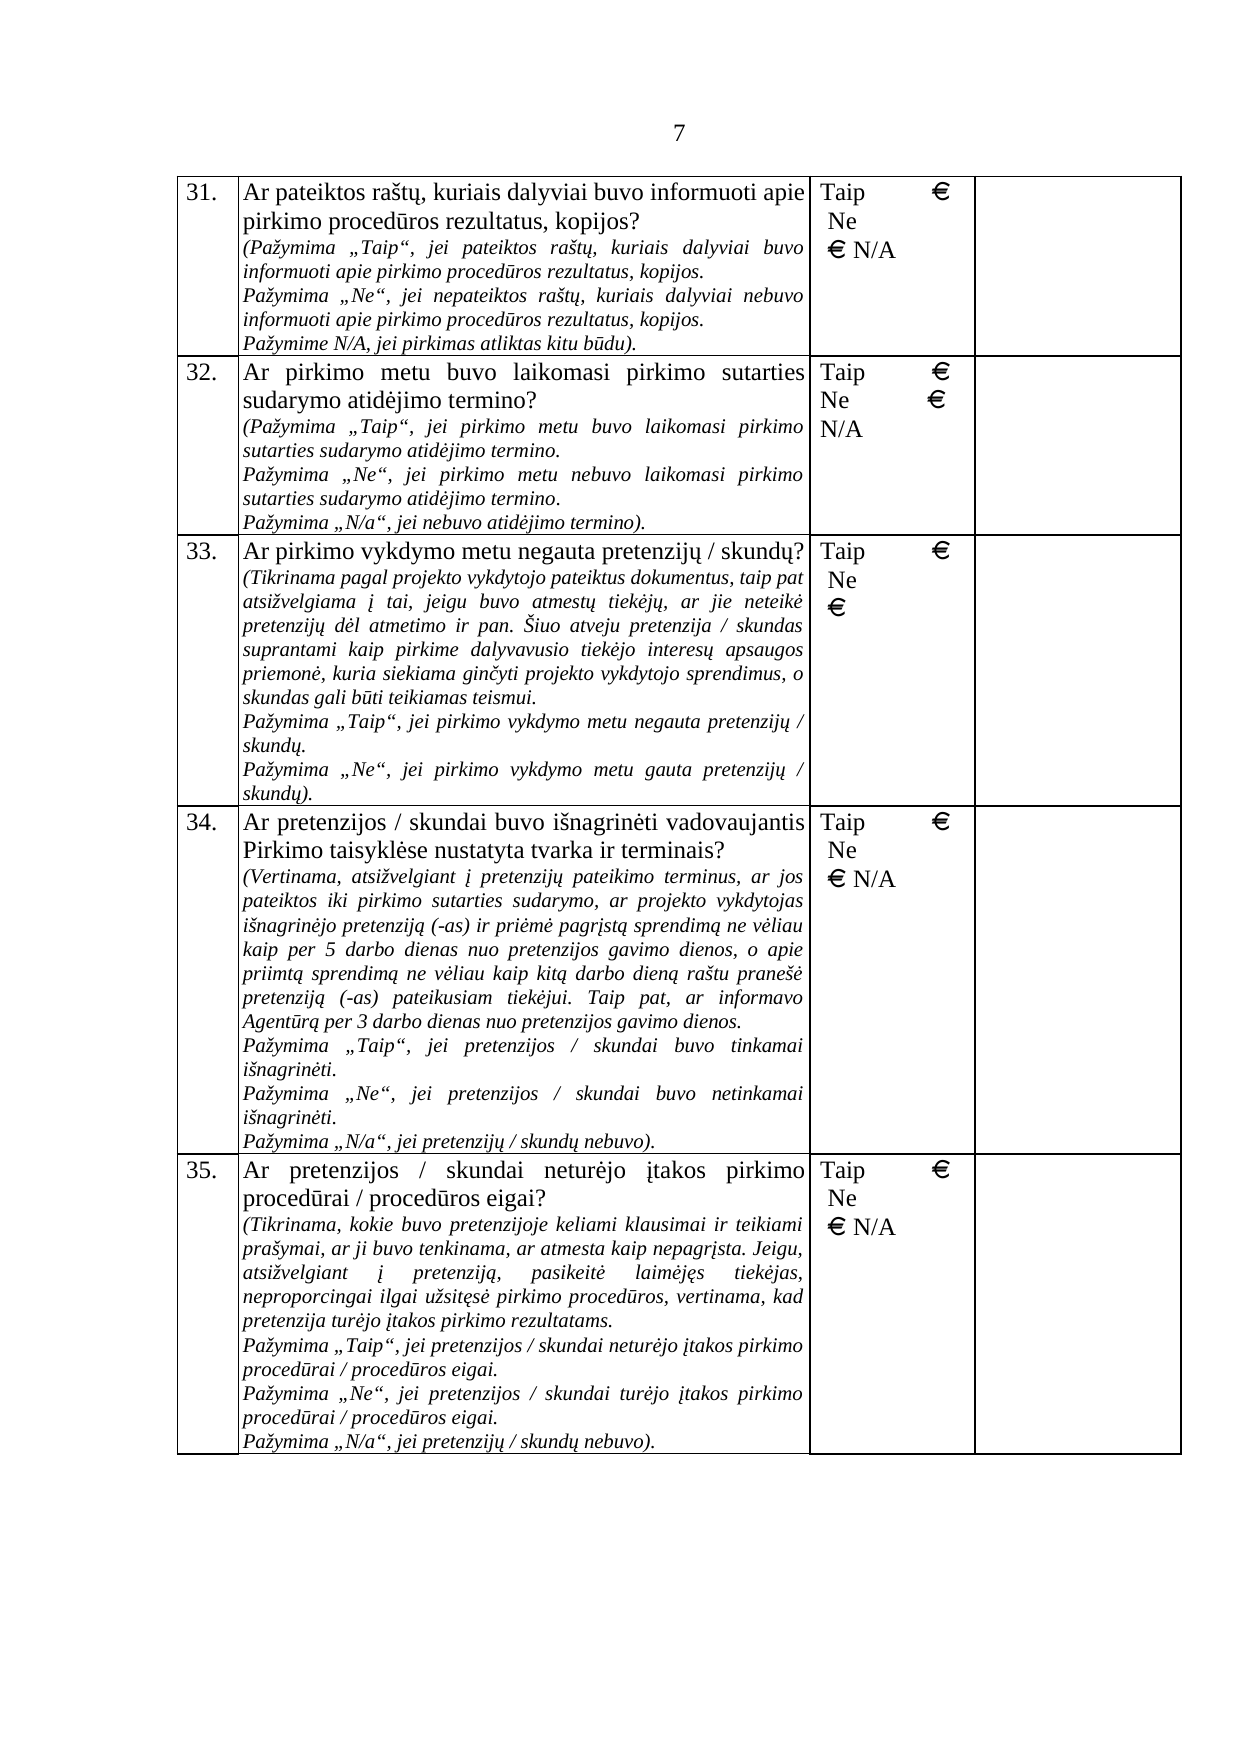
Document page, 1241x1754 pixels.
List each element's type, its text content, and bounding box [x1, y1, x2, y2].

table_cell Ar pateiktos raštų, kuriais dalyviai buvo informuoti apie pirkimo procedūros rezultatus, kopijos? (Pažymima „Taip“, jei pateiktos raštų, kuriais dalyviai buvo informuoti apie pirkimo procedūros rezultatus, kopijos. Pažymima „Ne“, jei nepateiktos raštų, kuriais dalyviai nebuvo informuoti apie pirkimo procedūros rezultatus, kopijos. Pažymime N/A, jei pirkimas atliktas kitu būdu). [239, 177, 809, 355]
table_cell [976, 177, 1180, 355]
table_cell Ar pirkimo vykdymo metu negauta pretenzijų / skundų? (Tikrinama pagal projekto vykdytojo pateiktus dokumentus, taip pat atsižvelgiama į tai, jeigu buvo atmestų tiekėjų, ar jie neteikė pretenzijų dėl atmetimo ir pan. Šiuo atveju pretenzija / skundas suprantami kaip pirkime dalyvavusio tiekėjo interesų apsaugos priemonė, kuria siekiama ginčyti projekto vykdytojo sprendimus, o skundas gali būti teikiamas teismui. Pažymima „Taip“, jei pirkimo vykdymo metu negauta pretenzijų / skundų. Pažymima „Ne“, jei pirkimo vykdymo metu gauta pretenzijų / skundų). [239, 535, 809, 805]
table_cell Taip  Ne  N/A  [811, 807, 974, 1153]
table_cell [976, 357, 1180, 534]
table_cell Ar pirkimo metu buvo laikomasi pirkimo sutarties sudarymo atidėjimo termino? (Pažymima „Taip“, jei pirkimo metu buvo laikomasi pirkimo sutarties sudarymo atidėjimo termino. Pažymima „Ne“, jei pirkimo metu nebuvo laikomasi pirkimo sutarties sudarymo atidėjimo termino. Pažymima „N/a“, jei nebuvo atidėjimo termino). [239, 356, 809, 534]
table_cell [976, 536, 1180, 805]
table_cell 33. [178, 536, 238, 805]
table_cell 32. [178, 357, 238, 534]
table_cell Ar pretenzijos / skundai buvo išnagrinėti vadovaujantis Pirkimo taisyklėse nustatyta tvarka ir terminais? (Vertinama, atsižvelgiant į pretenzijų pateikimo terminus, ar jos pateiktos iki pirkimo sutarties sudarymo, ar projekto vykdytojas išnagrinėjo pretenziją (-as) ir priėmė pagrįstą sprendimą ne vėliau kaip per 5 darbo dienas nuo pretenzijos gavimo dienos, o apie priimtą sprendimą ne vėliau kaip kitą darbo dieną raštu pranešė pretenziją (-as) pateikusiam tiekėjui. Taip pat, ar informavo Agentūrą per 3 darbo dienas nuo pretenzijos gavimo dienos. Pažymima „Taip“, jei pretenzijos / skundai buvo tinkamai išnagrinėti. Pažymima „Ne“, jei pretenzijos / skundai buvo netinkamai išnagrinėti. Pažymima „N/a“, jei pretenzijų / skundų nebuvo). [239, 806, 809, 1153]
table_cell [976, 807, 1180, 1153]
table_cell 34. [178, 807, 238, 1153]
table_cell Ar pretenzijos / skundai neturėjo įtakos pirkimo procedūrai / procedūros eigai? (Tikrinama, kokie buvo pretenzijoje keliami klausimai ir teikiami prašymai, ar ji buvo tenkinama, ar atmesta kaip nepagrįsta. Jeigu, atsižvelgiant į pretenziją, pasikeitė laimėjęs tiekėjas, neproporcingai ilgai užsitęsė pirkimo procedūros, vertinama, kad pretenzija turėjo įtakos pirkimo rezultatams. Pažymima „Taip“, jei pretenzijos / skundai neturėjo įtakos pirkimo procedūrai / procedūros eigai. Pažymima „Ne“, jei pretenzijos / skundai turėjo įtakos pirkimo procedūrai / procedūros eigai. Pažymima „N/a“, jei pretenzijų / skundų nebuvo). [239, 1154, 809, 1453]
table_cell Taip  Ne  [811, 536, 974, 805]
table_cell 35. [178, 1155, 238, 1453]
table_cell Taip  Ne  N/A  [811, 357, 974, 534]
table_cell Taip  Ne  N/A  [811, 177, 974, 355]
table_cell [976, 1155, 1180, 1453]
table_cell Taip  Ne  N/A  [811, 1155, 974, 1453]
table_cell 31. [178, 177, 238, 355]
